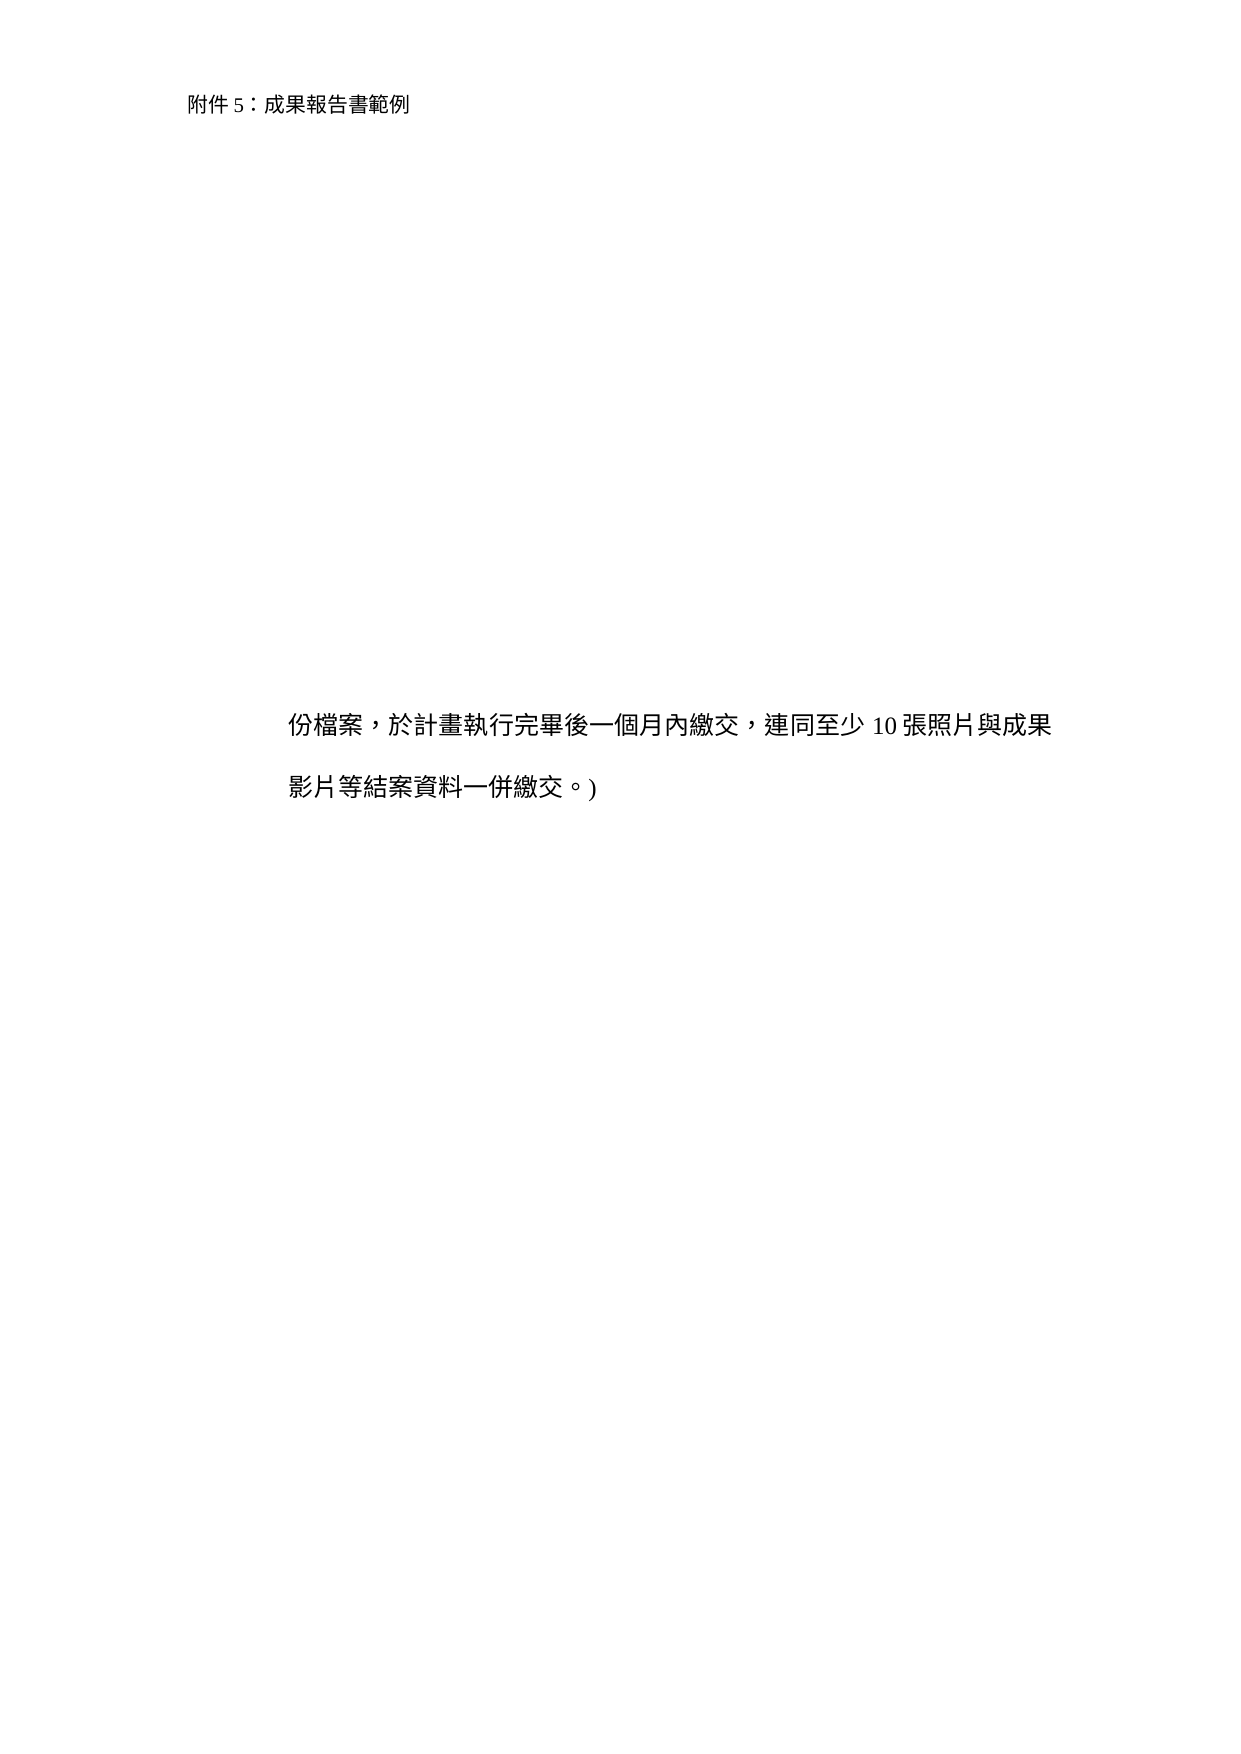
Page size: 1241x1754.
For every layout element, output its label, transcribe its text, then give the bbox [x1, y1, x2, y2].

list 份檔案，於計畫執行完畢後一個月內繳交，連同至少10張照片與成果影片等結案資料一併繳交。) [217, 682, 1053, 807]
